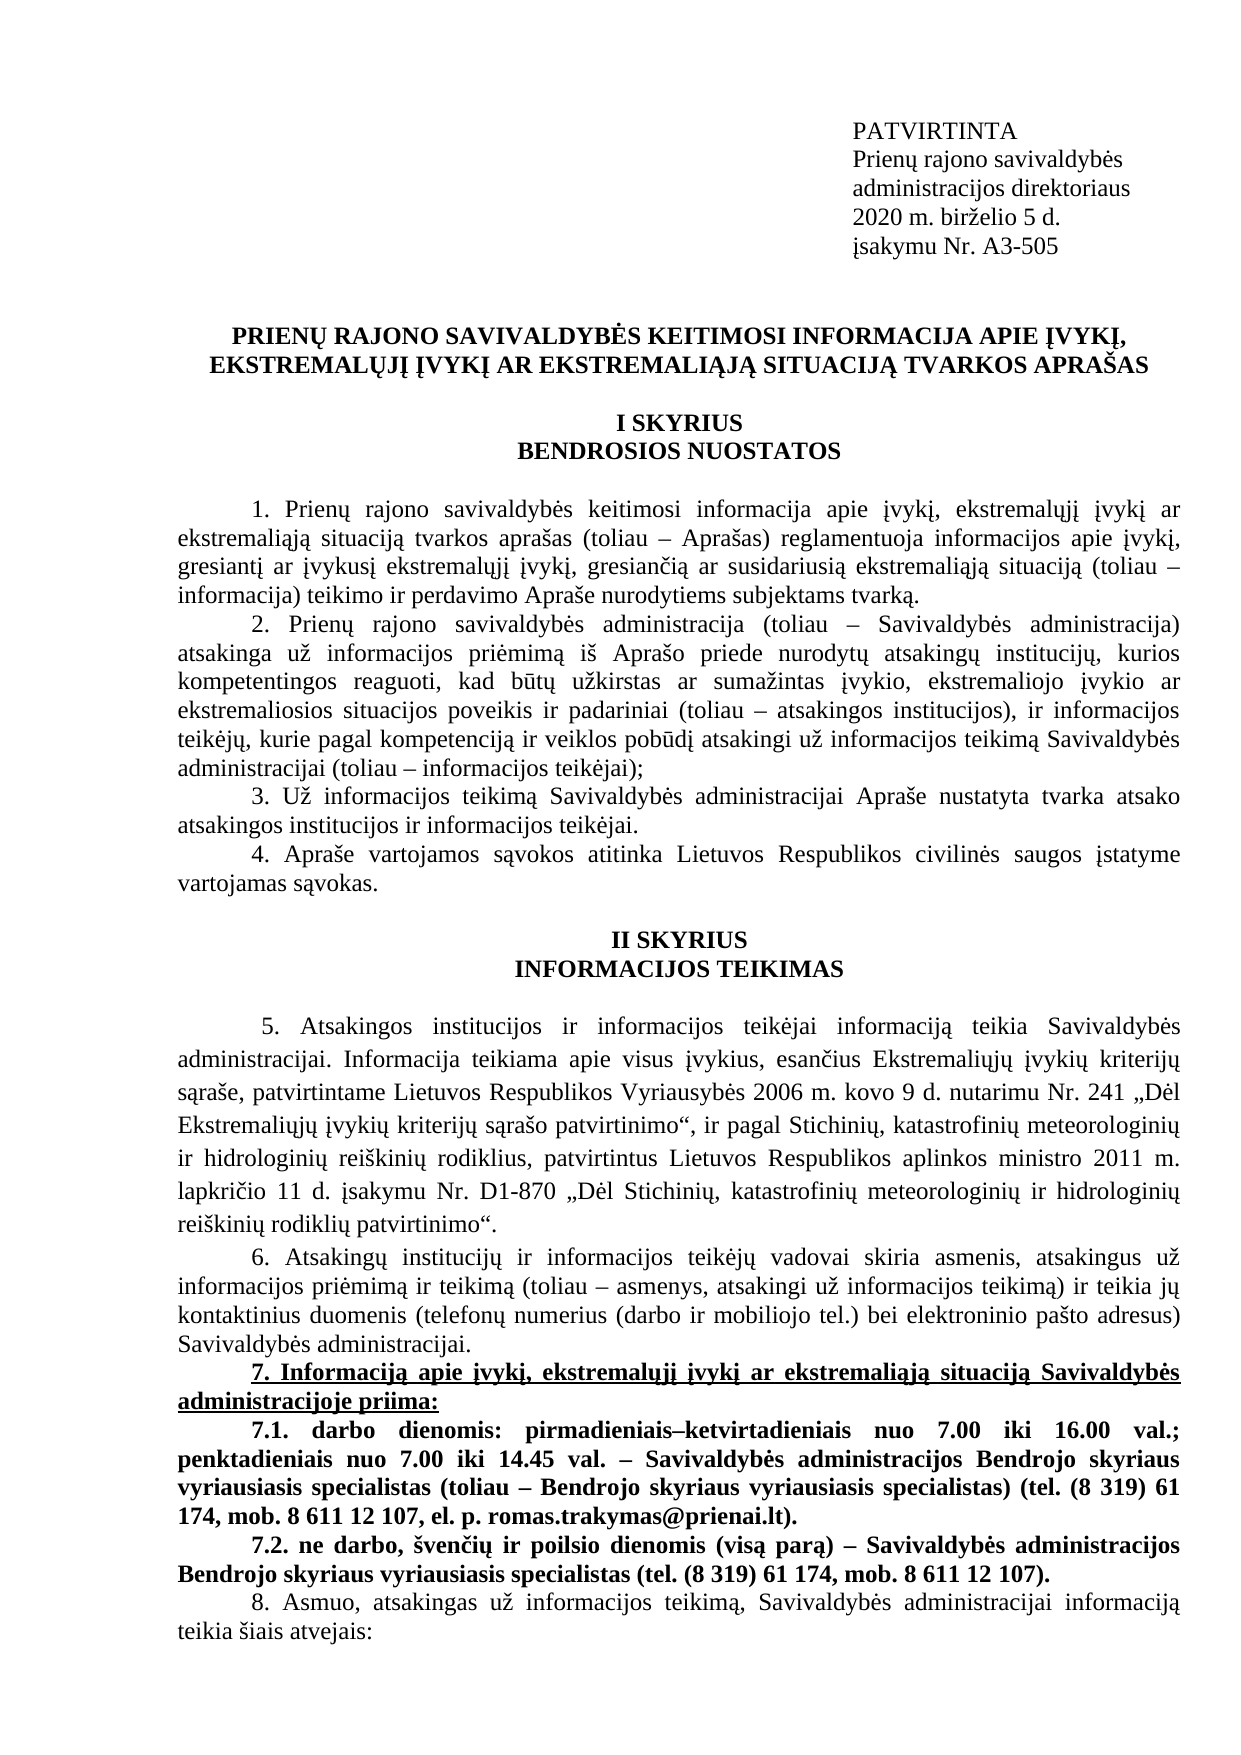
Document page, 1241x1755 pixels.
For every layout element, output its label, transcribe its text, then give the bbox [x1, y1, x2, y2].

text 7.2. ne darbo, švenčių ir poilsio dienomis (visą parą) – Savivaldybės administracijos Bendrojo skyriaus vyriausiasis specialistas (tel. (8 319) 61 174, mob. 8 611 12 107). [177, 1530, 1181, 1587]
text 7. Informaciją apie įvykį, ekstremalųjį įvykį ar ekstremaliąją situaciją Savivaldybės administracijoje priima: [177, 1357, 1181, 1415]
text 5. Atsakingos institucijos ir informacijos teikėjai informaciją teikia Savivaldybės administracijai. Informacija teikiama apie visus įvykius, esančius Ekstremaliųjų įvykių kriterijų sąraše, patvirtintame Lietuvos Respublikos Vyriausybės 2006 m. kovo 9 d. nutarimu Nr. 241 „Dėl Ekstremaliųjų įvykių kriterijų sąrašo patvirtinimo“, ir pagal Stichinių, katastrofinių meteorologinių ir hidrologinių reiškinių rodiklius, patvirtintus Lietuvos Respublikos aplinkos ministro 2011 m. lapkričio 11 d. įsakymu Nr. D1-870 „Dėl Stichinių, katastrofinių meteorologinių ir hidrologinių reiškinių rodiklių patvirtinimo“. [177, 1011, 1181, 1238]
text BENDROSIOS NUOSTATOS [177, 436, 1181, 465]
text 6. Atsakingų institucijų ir informacijos teikėjų vadovai skiria asmenis, atsakingus už informacijos priėmimą ir teikimą (toliau – asmenys, atsakingi už informacijos teikimą) ir teikia jų kontaktinius duomenis (telefonų numerius (darbo ir mobiliojo tel.) bei elektroninio pašto adresus) Savivaldybės administracijai. [177, 1242, 1181, 1357]
text Prienų rajono savivaldybės [717, 144, 1181, 173]
text administracijos direktoriaus [717, 173, 1181, 202]
text 7.1. darbo dienomis: pirmadieniais–ketvirtadieniais nuo 7.00 iki 16.00 val.; penktadieniais nuo 7.00 iki 14.45 val. – Savivaldybės administracijos Bendrojo skyriaus vyriausiasis specialistas (toliau – Bendrojo skyriaus vyriausiasis specialistas) (tel. (8 319) 61 174, mob. 8 611 12 107, el. p. romas.trakymas@prienai.lt). [177, 1415, 1181, 1530]
text INFORMACIJOS TEIKIMAS [177, 954, 1181, 983]
text 3. Už informacijos teikimą Savivaldybės administracijai Apraše nustatyta tvarka atsako atsakingos institucijos ir informacijos teikėjai. [177, 781, 1181, 839]
text I SKYRIUS [177, 408, 1181, 436]
text 2. Prienų rajono savivaldybės administracija (toliau – Savivaldybės administracija) atsakinga už informacijos priėmimą iš Aprašo priede nurodytų atsakingų institucijų, kurios kompetentingos reaguoti, kad būtų užkirstas ar sumažintas įvykio, ekstremaliojo įvykio ar ekstremaliosios situacijos poveikis ir padariniai (toliau – atsakingos institucijos), ir informacijos teikėjų, kurie pagal kompetenciją ir veiklos pobūdį atsakingi už informacijos teikimą Savivaldybės administracijai (toliau – informacijos teikėjai); [177, 609, 1181, 781]
text 8. Asmuo, atsakingas už informacijos teikimą, Savivaldybės administracijai informaciją teikia šiais atvejais: [177, 1587, 1181, 1645]
text įsakymu Nr. A3-505 [717, 231, 1181, 259]
text 4. Apraše vartojamos sąvokos atitinka Lietuvos Respublikos civilinės saugos įstatyme vartojamas sąvokas. [177, 839, 1181, 896]
text PATVIRTINTA [717, 116, 1181, 144]
text II SKYRIUS [177, 925, 1181, 954]
text PRIENŲ RAJONO SAVIVALDYBĖS KEITIMOSI INFORMACIJA APIE ĮVYKĮ, EKSTREMALŲJĮ ĮVYKĮ AR EKSTREMALIĄJĄ SITUACIJĄ TVARKOS APRAŠAS [177, 321, 1181, 379]
text 1. Prienų rajono savivaldybės keitimosi informacija apie įvykį, ekstremalųjį įvykį ar ekstremaliąją situaciją tvarkos aprašas (toliau – Aprašas) reglamentuoja informacijos apie įvykį, gresiantį ar įvykusį ekstremalųjį įvykį, gresiančią ar susidariusią ekstremaliąją situaciją (toliau – informacija) teikimo ir perdavimo Apraše nurodytiems subjektams tvarką. [177, 494, 1181, 609]
text 2020 m. birželio 5 d. [717, 202, 1181, 231]
